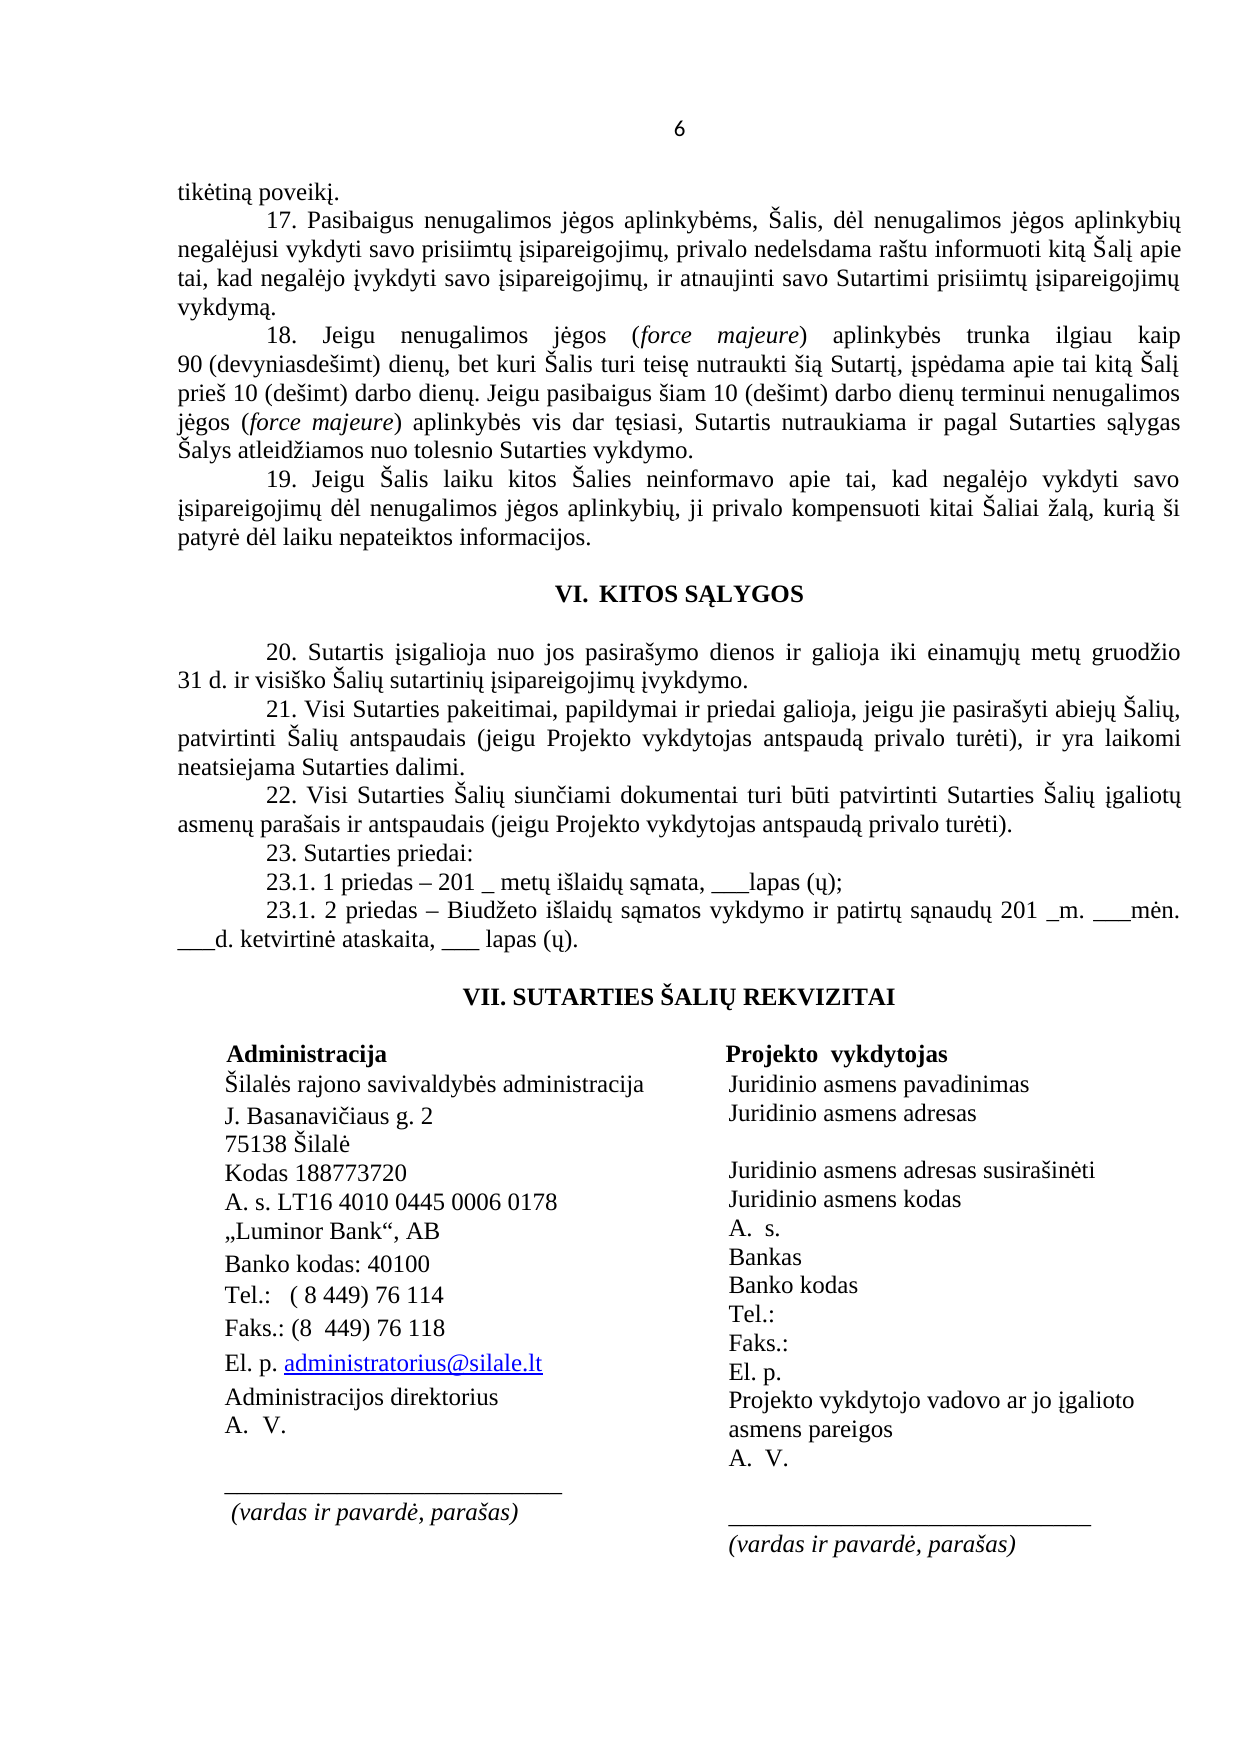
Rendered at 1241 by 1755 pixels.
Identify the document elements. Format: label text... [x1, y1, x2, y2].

table_header Šilalės rajono savivaldybės administracija [213, 1069, 706, 1101]
text tikėtiną poveikį. [177, 177, 1181, 205]
table_cell Tel.: ( 8 449) 76 114 [213, 1281, 706, 1313]
text VII. SUTARTIES ŠALIŲ REKVIZITAI [177, 982, 1181, 1010]
text 21. Visi Sutarties pakeitimai, papildymai ir priedai galioja, jeigu jie pasirašyti abiejų Šalių, patvirtinti Šalių antspaudais (jeigu Projekto vykdytojas antspaudą privalo turėti), ir yra laikomi neatsiejama Sutarties dalimi. [177, 694, 1181, 780]
text 19. Jeigu Šalis laiku kitos Šalies neinformavo apie tai, kad negalėjo vykdyti savo įsipareigojimų dėl nenugalimos jėgos aplinkybių, ji privalo kompensuoti kitai Šaliai žalą, kurią ši patyrė dėl laiku nepateiktos informacijos. [177, 464, 1181, 550]
table_header [177, 1039, 202, 1069]
text VI. KITOS SĄLYGOS [177, 579, 1181, 608]
table_cell J. Basanavičiaus g. 2 75138 Šilalė [213, 1101, 706, 1158]
table_header Projekto vykdytojas [706, 1039, 1163, 1069]
text 23. Sutarties priedai: [177, 838, 1181, 867]
table_cell A. s. Bankas Banko kodas Tel.: Faks.: El. p. Projekto vykdytojo vadovo ar jo įgalioto asmens pareigos A. V. _____________________________ (vardas ir pavardė, parašas) [717, 1213, 1163, 1558]
table_cell [202, 1069, 706, 1588]
text 23.1. 2 priedas – Biudžeto išlaidų sąmatos vykdymo ir patirtų sąnaudų 201 _m. ___mėn. ___d. ketvirtinė ataskaita, ___ lapas (ų). [177, 895, 1181, 953]
table_cell [706, 1069, 717, 1588]
table_header Juridinio asmens pavadinimas Juridinio asmens adresas Juridinio asmens adresas susirašinėti Juridinio asmens kodas [717, 1069, 1163, 1213]
table_cell El. p. administratorius@silale.lt Administracijos direktorius A. V. ___________________________ (vardas ir pavardė, parašas) [213, 1349, 706, 1525]
table_cell [717, 1558, 1163, 1588]
text 23.1. 1 priedas – 201 _ metų išlaidų sąmata, ___lapas (ų); [177, 867, 1181, 895]
table_header Administracija [202, 1039, 706, 1069]
text 20. Sutartis įsigalioja nuo jos pasirašymo dienos ir galioja iki einamųjų metų gruodžio 31 d. ir visiško Šalių sutartinių įsipareigojimų įvykdymo. [177, 637, 1181, 694]
table_cell Kodas 188773720 A. s. LT16 4010 0445 0006 0178 [213, 1158, 706, 1216]
text 17. Pasibaigus nenugalimos jėgos aplinkybėms, Šalis, dėl nenugalimos jėgos aplinkybių negalėjusi vykdyti savo prisiimtų įsipareigojimų, privalo nedelsdama raštu informuoti kitą Šalį apie tai, kad negalėjo įvykdyti savo įsipareigojimų, ir atnaujinti savo Sutartimi prisiimtų įsipareigojimų vykdymą. [177, 205, 1181, 320]
table_cell [177, 1069, 202, 1588]
text 18. Jeigu nenugalimos jėgos (force majeure) aplinkybės trunka ilgiau kaip 90 (devyniasdešimt) dienų, bet kuri Šalis turi teisę nutraukti šią Sutartį, įspėdama apie tai kitą Šalį prieš 10 (dešimt) darbo dienų. Jeigu pasibaigus šiam 10 (dešimt) darbo dienų terminui nenugalimos jėgos (force majeure) aplinkybės vis dar tęsiasi, Sutartis nutraukiama ir pagal Sutarties sąlygas Šalys atleidžiamos nuo tolesnio Sutarties vykdymo. [177, 320, 1181, 464]
table_cell „Luminor Bank“, AB [213, 1216, 706, 1249]
table_cell Banko kodas: 40100 [213, 1249, 706, 1281]
text 22. Visi Sutarties Šalių siunčiami dokumentai turi būti patvirtinti Sutarties Šalių įgaliotų asmenų parašais ir antspaudais (jeigu Projekto vykdytojas antspaudą privalo turėti). [177, 780, 1181, 838]
table_cell Faks.: (8 449) 76 118 [213, 1314, 706, 1348]
